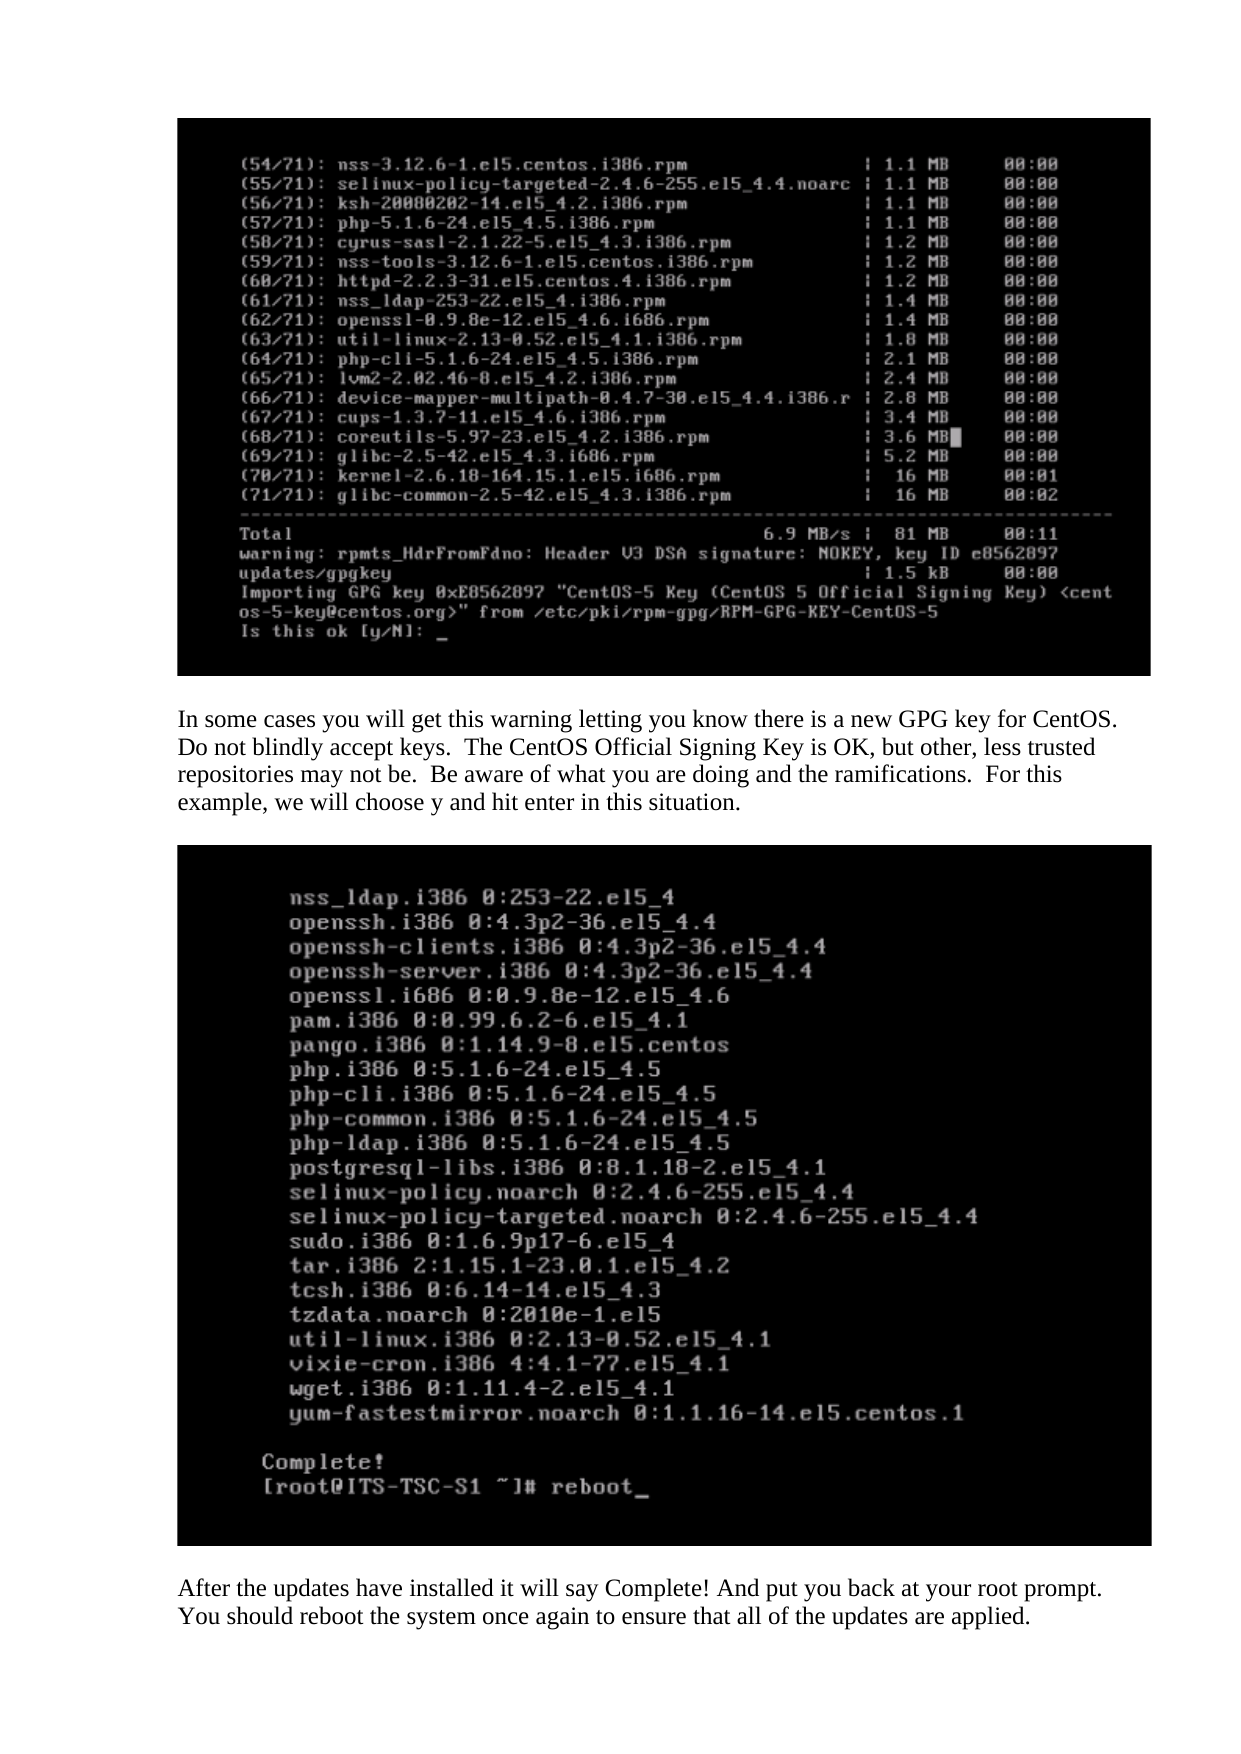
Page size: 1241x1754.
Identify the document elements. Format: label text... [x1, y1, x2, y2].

picture [177, 845, 1152, 1546]
picture [177, 118, 1151, 676]
text After the updates have installed it will say Complete! And put you back at your root prompt. You should reboot the system once again to ensure that all of the updates are applied. [1037, 1574, 1152, 1630]
text In some cases you will get this warning letting you know there is a new GPG key for CentOS. Do not blindly accept keys. The CentOS Official Signing Key is OK, but other, less trusted repositories may not be. Be aware of what you are doing and the ramifications. For this example, we will choose y and hit enter in this situation. [747, 705, 1152, 816]
